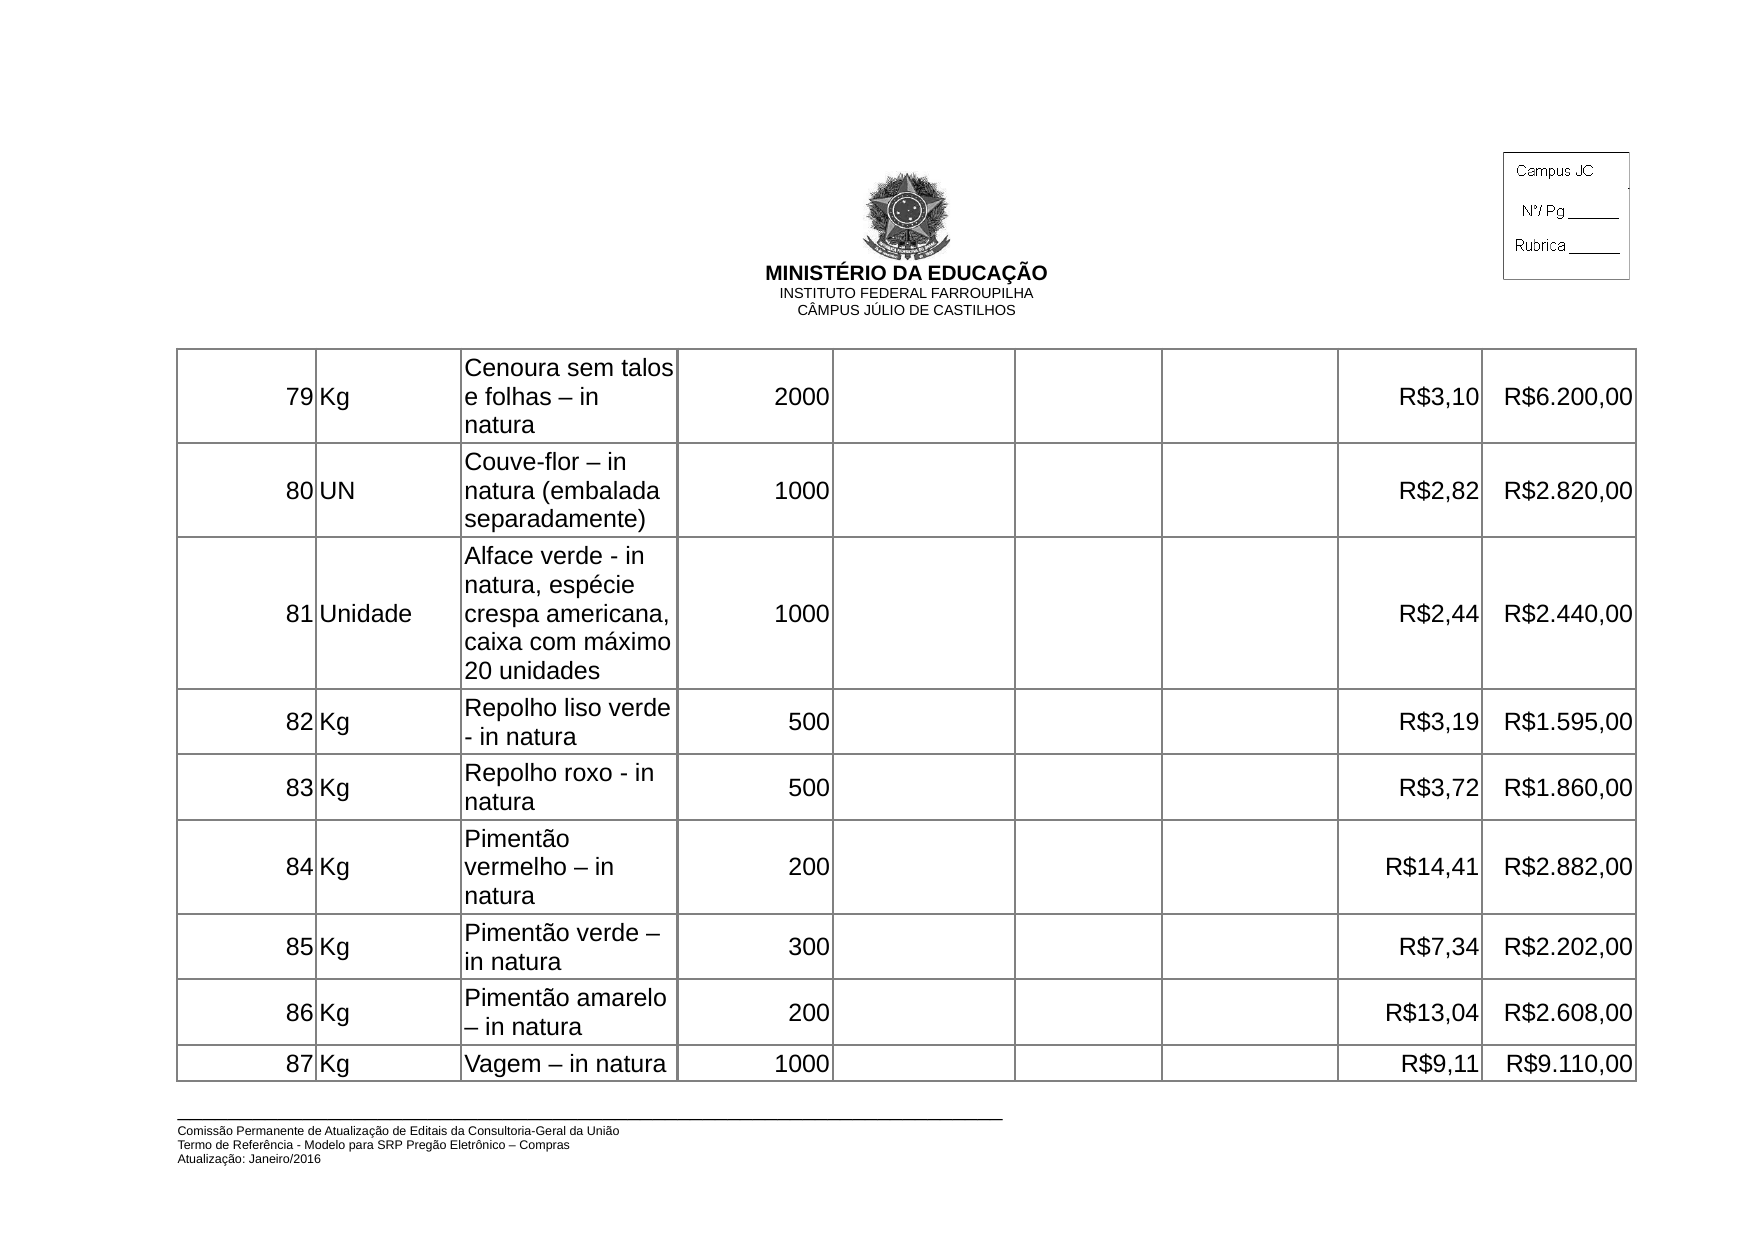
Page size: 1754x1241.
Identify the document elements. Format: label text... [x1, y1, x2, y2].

table_cell R$3,10 [1339, 350, 1481, 442]
table_cell Unidade [317, 538, 460, 688]
table_cell R$13,04 [1339, 980, 1481, 1043]
table_cell [1016, 538, 1161, 688]
table_cell R$7,34 [1339, 915, 1481, 978]
table_cell 1000 [679, 1046, 832, 1080]
table_cell [1016, 821, 1161, 913]
table_cell R$2,82 [1339, 444, 1481, 536]
table_cell [834, 915, 1014, 978]
table_cell [1016, 350, 1161, 442]
table_cell R$1.860,00 [1483, 755, 1635, 818]
table_cell [834, 444, 1014, 536]
table_cell 1000 [679, 538, 832, 688]
table_cell Repolho roxo - in natura [462, 755, 676, 818]
picture [862, 171, 951, 261]
table_cell 84 [178, 821, 315, 913]
table_cell 200 [679, 980, 832, 1043]
table_cell [1016, 980, 1161, 1043]
table_cell [834, 980, 1014, 1043]
table_cell 82 [178, 690, 315, 753]
table_cell Cenoura sem talos e folhas – in natura [462, 350, 676, 442]
table_cell Kg [317, 1046, 460, 1080]
table_cell 79 [178, 350, 315, 442]
table_cell R$2.202,00 [1483, 915, 1635, 978]
table_cell Pimentão verde – in natura [462, 915, 676, 978]
table_cell Vagem – in natura [462, 1046, 676, 1080]
table_cell R$9,11 [1339, 1046, 1481, 1080]
table_cell R$3,19 [1339, 690, 1481, 753]
table_cell 83 [178, 755, 315, 818]
table_cell [1163, 980, 1337, 1043]
table_cell 2000 [679, 350, 832, 442]
table_cell [834, 1046, 1014, 1080]
table_cell [1163, 690, 1337, 753]
table_cell UN [317, 444, 460, 536]
table_cell 500 [679, 755, 832, 818]
table_cell R$6.200,00 [1483, 350, 1635, 442]
table_cell Kg [317, 980, 460, 1043]
table_cell R$1.595,00 [1483, 690, 1635, 753]
table_cell Alface verde - in natura, espécie crespa americana, caixa com máximo 20 unidades [462, 538, 676, 688]
table_cell R$2.882,00 [1483, 821, 1635, 913]
table_cell Kg [317, 821, 460, 913]
table_cell [1163, 821, 1337, 913]
table_cell [1016, 915, 1161, 978]
table_cell R$2,44 [1339, 538, 1481, 688]
table_cell 200 [679, 821, 832, 913]
table_cell [834, 821, 1014, 913]
table_cell R$2.820,00 [1483, 444, 1635, 536]
table_cell [1016, 1046, 1161, 1080]
table_cell R$14,41 [1339, 821, 1481, 913]
table_cell [834, 538, 1014, 688]
table_cell [1163, 755, 1337, 818]
table_cell [1016, 755, 1161, 818]
table_cell Pimentão amarelo – in natura [462, 980, 676, 1043]
table_cell 300 [679, 915, 832, 978]
table_cell Kg [317, 755, 460, 818]
table_cell R$9.110,00 [1483, 1046, 1635, 1080]
table_cell [834, 755, 1014, 818]
table_cell R$2.608,00 [1483, 980, 1635, 1043]
table_cell 1000 [679, 444, 832, 536]
table_cell 500 [679, 690, 832, 753]
table_cell [834, 350, 1014, 442]
table_cell Couve-flor – in natura (embalada separadamente) [462, 444, 676, 536]
table_cell Pimentão vermelho – in natura [462, 821, 676, 913]
table_cell Kg [317, 690, 460, 753]
table_cell Kg [317, 350, 460, 442]
table_cell [1016, 690, 1161, 753]
table_cell R$3,72 [1339, 755, 1481, 818]
table_cell 87 [178, 1046, 315, 1080]
table_cell [1163, 538, 1337, 688]
table_cell 81 [178, 538, 315, 688]
table_cell Kg [317, 915, 460, 978]
table_cell [1163, 915, 1337, 978]
picture [1503, 151, 1630, 280]
table_cell [1163, 350, 1337, 442]
table_cell [1016, 444, 1161, 536]
table_cell Repolho liso verde - in natura [462, 690, 676, 753]
table_cell 86 [178, 980, 315, 1043]
table_cell R$2.440,00 [1483, 538, 1635, 688]
table_cell 85 [178, 915, 315, 978]
table_cell [834, 690, 1014, 753]
table_cell 80 [178, 444, 315, 536]
table_cell [1163, 1046, 1337, 1080]
table_cell [1163, 444, 1337, 536]
